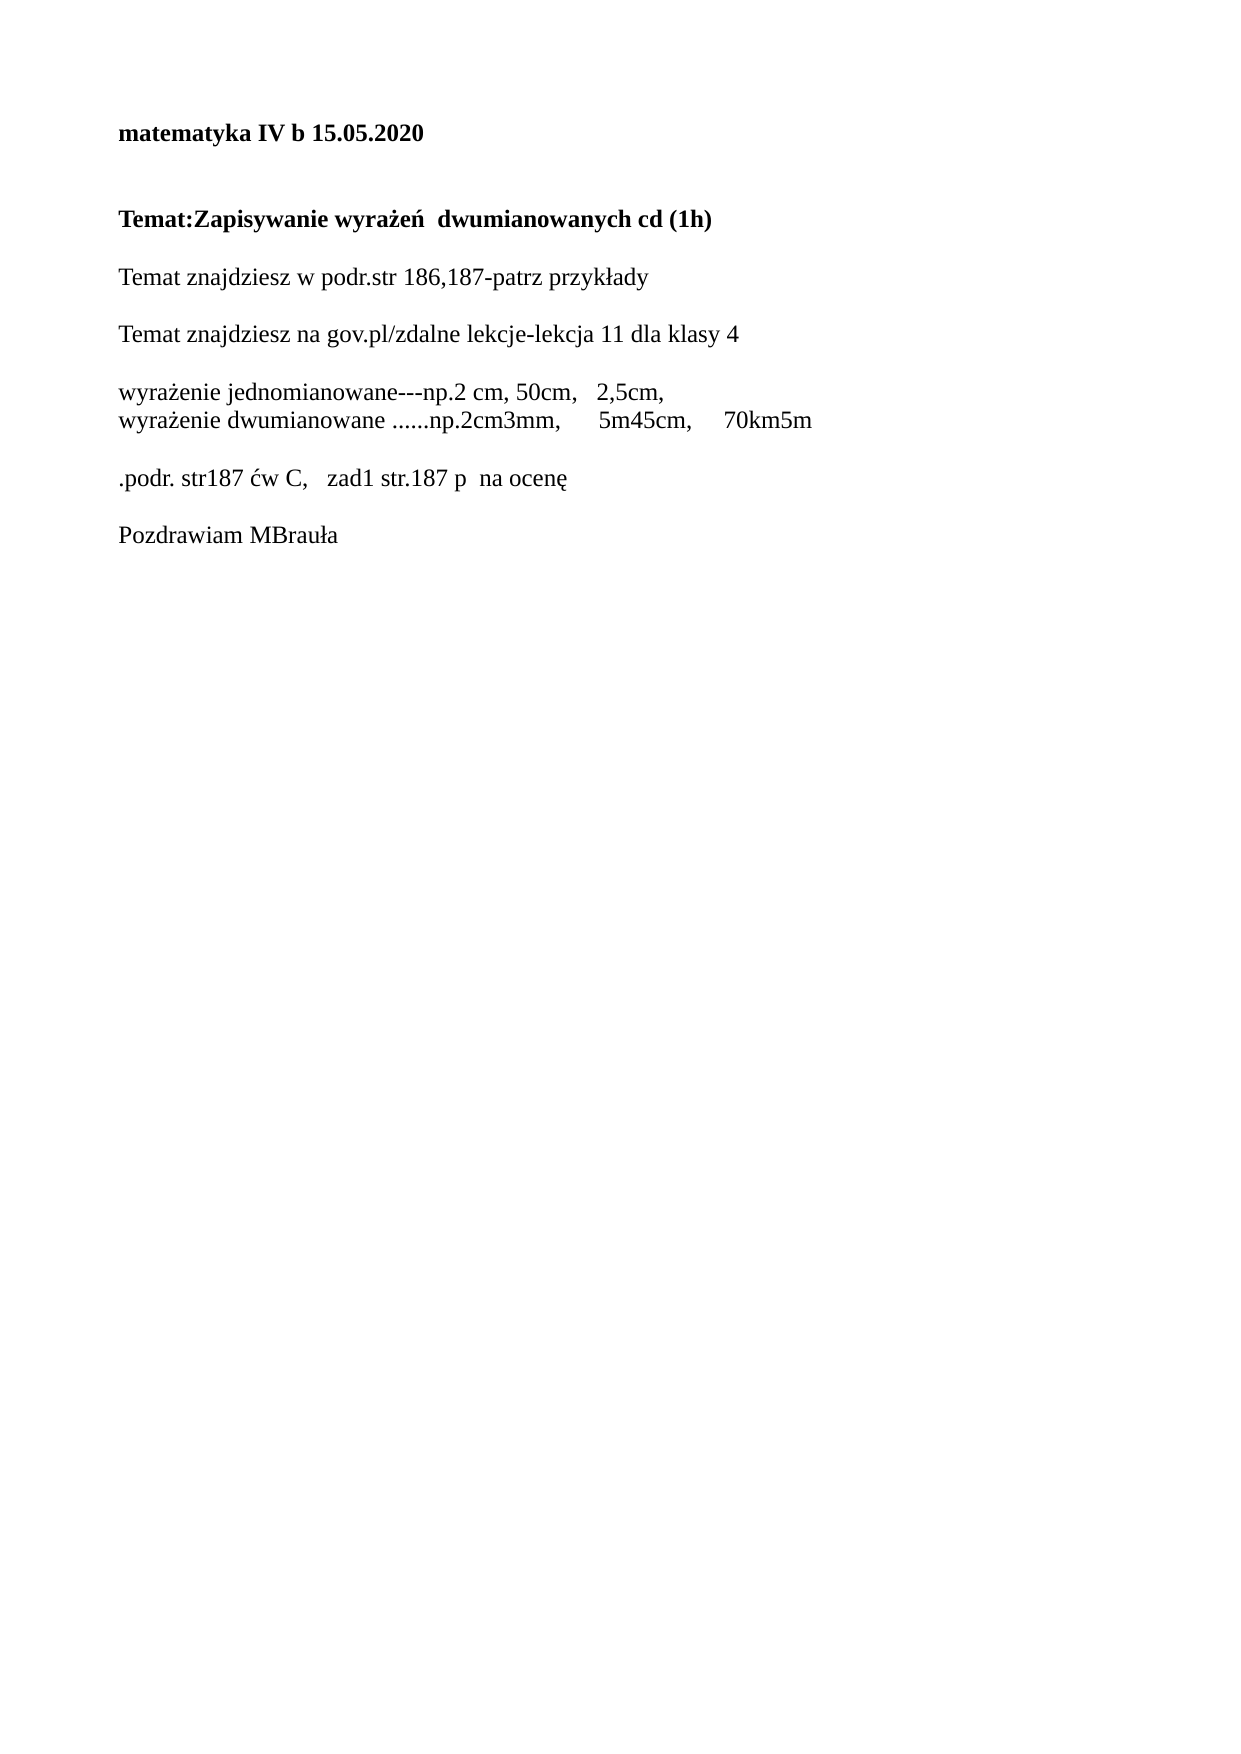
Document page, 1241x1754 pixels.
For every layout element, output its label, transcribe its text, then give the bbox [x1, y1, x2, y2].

text matematyka IV b 15.05.2020 [118, 118, 1122, 147]
text Temat znajdziesz w podr.str 186,187-patrz przykłady [118, 262, 1122, 291]
text Temat:Zapisywanie wyrażeń dwumianowanych cd (1h) [118, 204, 1122, 233]
text .podr. str187 ćw C, zad1 str.187 p na ocenę [118, 463, 1122, 492]
text wyrażenie jednomianowane---np.2 cm, 50cm, 2,5cm, [118, 377, 1122, 406]
text Pozdrawiam MBrauła [118, 521, 1122, 549]
text Temat znajdziesz na gov.pl/zdalne lekcje-lekcja 11 dla klasy 4 [118, 319, 1122, 348]
text wyrażenie dwumianowane ......np.2cm3mm, 5m45cm, 70km5m [118, 406, 1122, 434]
